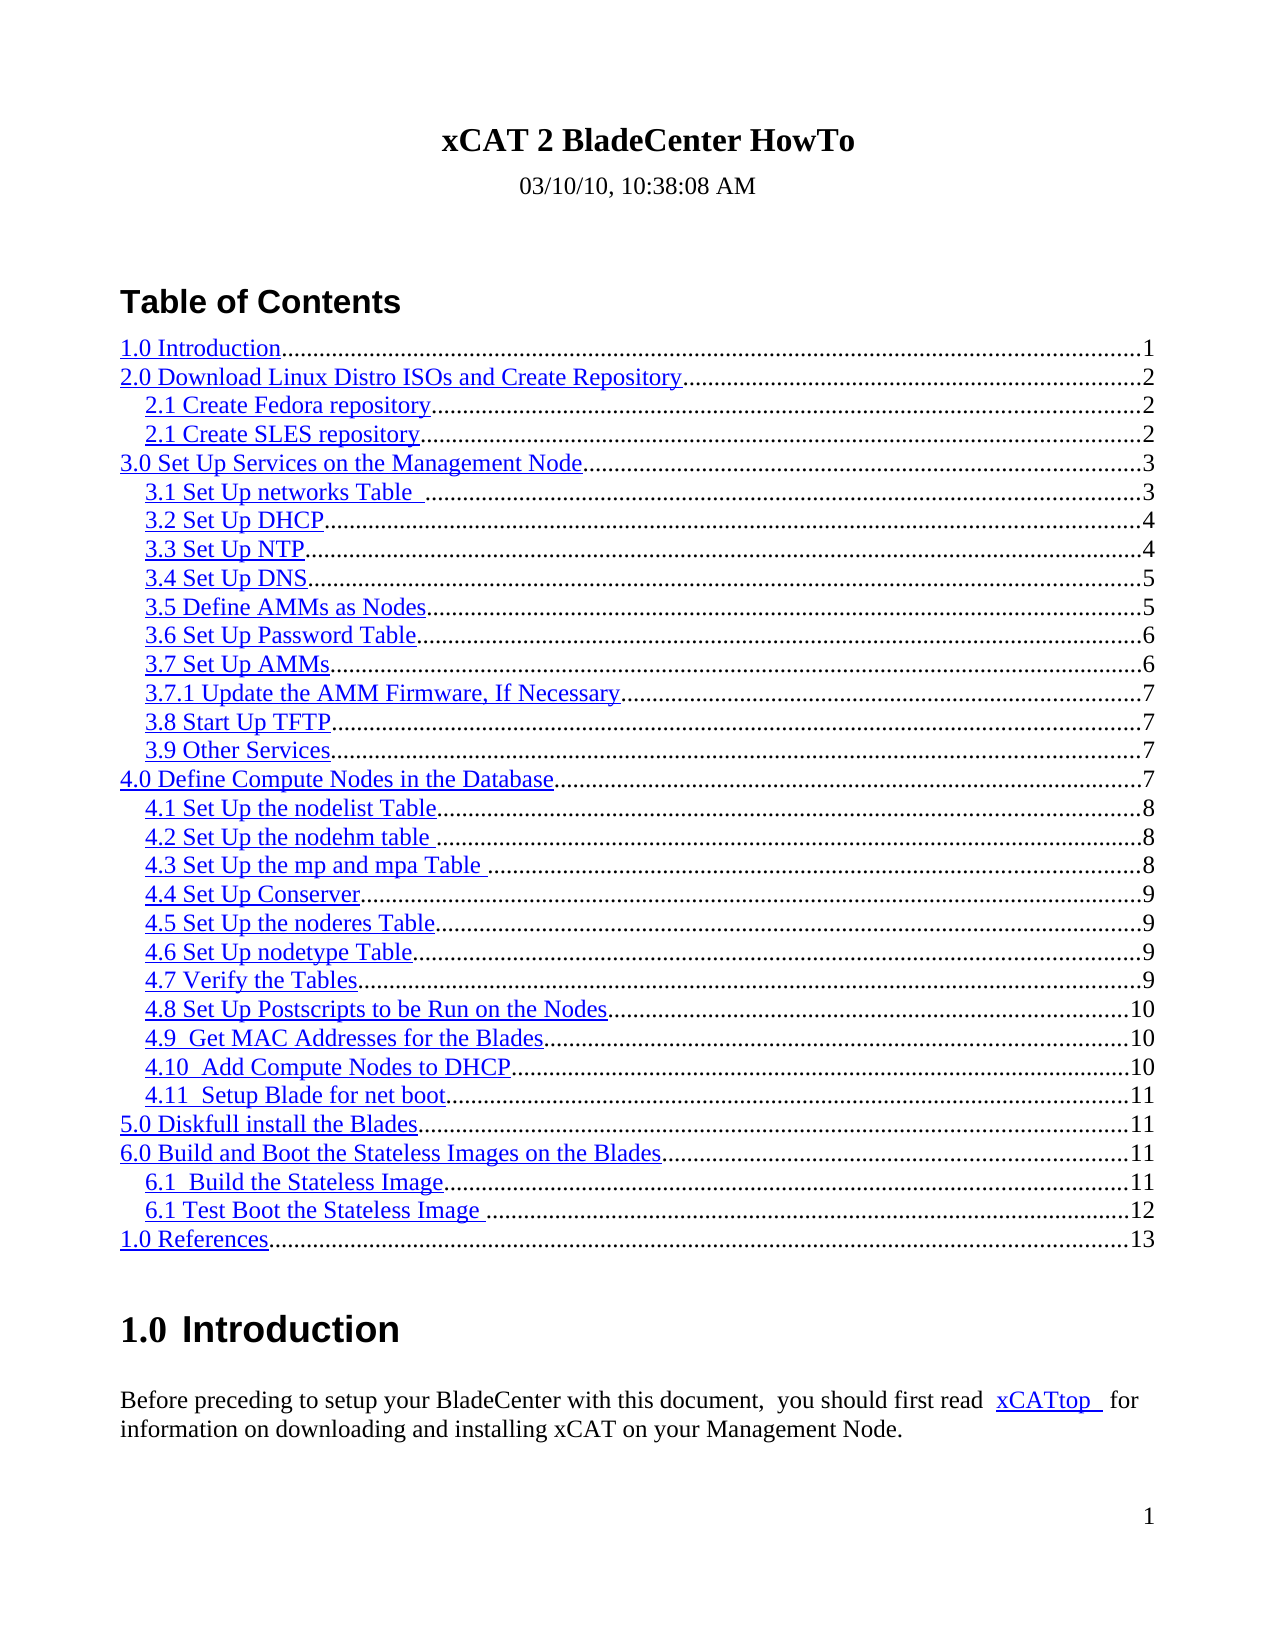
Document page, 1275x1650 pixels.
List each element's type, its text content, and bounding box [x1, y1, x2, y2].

text 3.5 Define AMMs as Nodes 5 [145, 592, 1155, 621]
text 3.4 Set Up DNS 5 [145, 563, 1155, 592]
text 3.0 Set Up Services on the Management Node 3 [120, 448, 1155, 477]
text 3.6 Set Up Password Table 6 [145, 621, 1155, 649]
subtitle Table of Contents [120, 282, 1155, 321]
text 4.4 Set Up Conserver 9 [145, 879, 1155, 908]
text 4.7 Verify the Tables 9 [145, 966, 1155, 994]
text 3.3 Set Up NTP 4 [145, 534, 1155, 563]
text 1.0 References 13 [120, 1224, 1155, 1253]
text 4.10 Add Compute Nodes to DHCP 10 [145, 1052, 1155, 1081]
text 3.8 Start Up TFTP 7 [145, 707, 1155, 736]
text 2.1 Create SLES repository 2 [145, 419, 1155, 448]
subtitle Introduction [120, 1307, 1155, 1350]
text Before preceding to setup your BladeCenter with this document, you should first read xCATtop for information on downloading and installing xCAT on your Management Node. [120, 1385, 1155, 1443]
text 4.1 Set Up the nodelist Table 8 [145, 793, 1155, 822]
text 5.0 Diskfull install the Blades 11 [120, 1109, 1155, 1138]
text 2.0 Download Linux Distro ISOs and Create Repository 2 [120, 362, 1155, 391]
text 4.6 Set Up nodetype Table 9 [145, 937, 1155, 966]
text 6.1 Test Boot the Stateless Image 12 [145, 1196, 1155, 1224]
text 4.0 Define Compute Nodes in the Database 7 [120, 764, 1155, 793]
text 3.1 Set Up networks Table 3 [145, 477, 1155, 506]
text 1.0 Introduction 1 [120, 333, 1155, 362]
text 3.9 Other Services 7 [145, 736, 1155, 764]
text 4.8 Set Up Postscripts to be Run on the Nodes 10 [145, 994, 1155, 1023]
text xCAT 2 BladeCenter HowTo [120, 120, 1155, 158]
text 4.11 Setup Blade for net boot 11 [145, 1081, 1155, 1109]
text 3.7 Set Up AMMs 6 [145, 649, 1155, 678]
text 2.1 Create Fedora repository 2 [145, 391, 1155, 419]
text 03/10/10, 10:38:08 AM [120, 171, 1155, 199]
text 4.9 Get MAC Addresses for the Blades 10 [145, 1023, 1155, 1052]
text 4.5 Set Up the noderes Table 9 [145, 908, 1155, 937]
text 3.2 Set Up DHCP 4 [145, 506, 1155, 534]
text 4.3 Set Up the mp and mpa Table 8 [145, 851, 1155, 879]
text 6.0 Build and Boot the Stateless Images on the Blades 11 [120, 1138, 1155, 1167]
text 6.1 Build the Stateless Image 11 [145, 1167, 1155, 1196]
text 3.7.1 Update the AMM Firmware, If Necessary 7 [145, 678, 1155, 707]
text 4.2 Set Up the nodehm table 8 [145, 822, 1155, 851]
